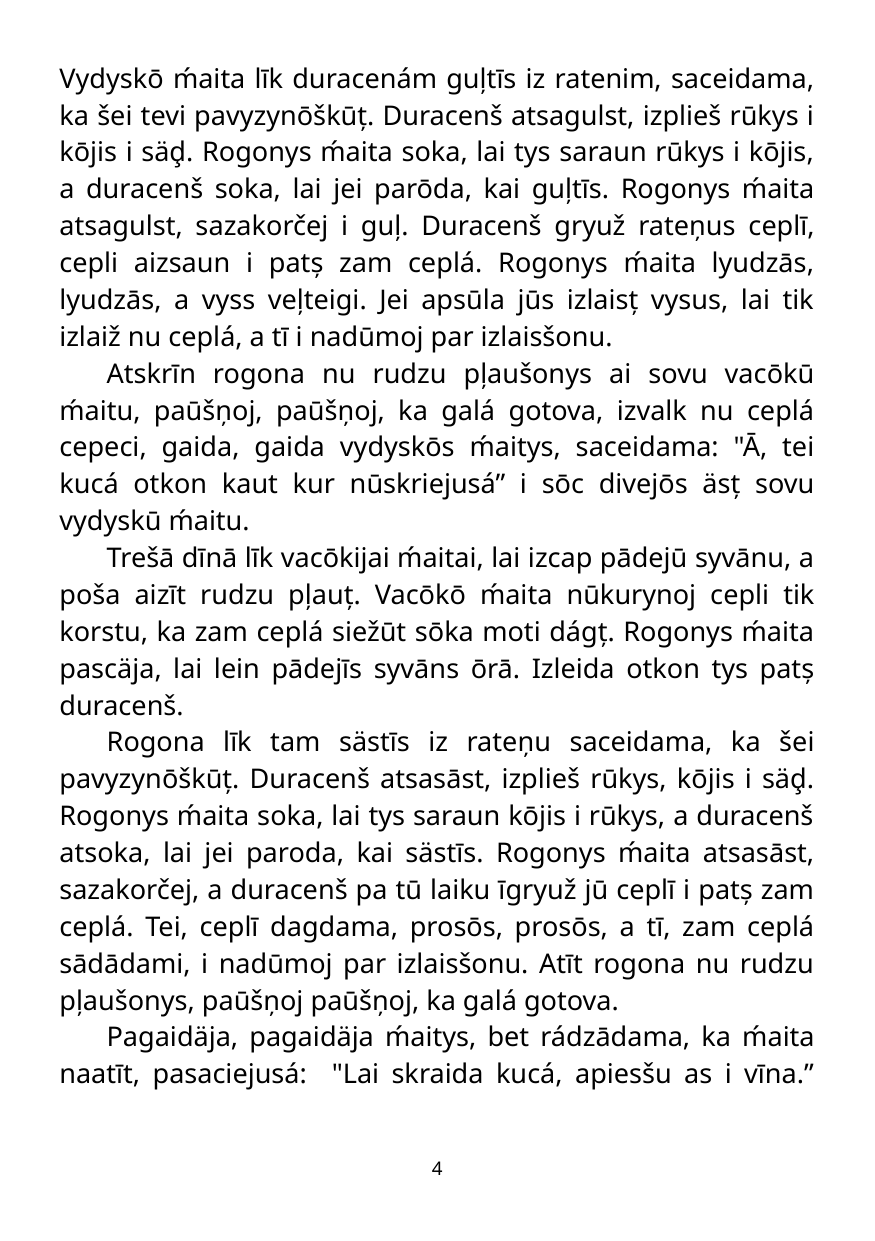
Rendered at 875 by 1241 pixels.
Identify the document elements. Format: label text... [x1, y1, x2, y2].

text Trešā dīnā līk vacōkijai ḿaitai, lai izcap pādejū syvānu, a poša aizīt rudzu pļauț. Vacōkō ḿaita nūkurynoj cepli tik korstu, ka zam ceplá siežūt sōka moti dágț. Rogonys ḿaita pascäja, lai lein pādejīs syvāns ōrā. Izleida otkon tys patș duracenš. [59, 538, 815, 723]
text Atskrīn rogona nu rudzu pļaušonys ai sovu vacōkū ḿaitu, paūšņoj, paūšņoj, ka galá gotova, izvalk nu ceplá cepeci, gaida, gaida vydyskōs ḿaitys, saceidama: "Ā, tei kucá otkon kaut kur nūskriejusá” i sōc divejōs äsț sovu vydyskū ḿaitu. [59, 354, 815, 538]
text Vydyskō ḿaita līk duracenám guļtīs iz ratenim, saceidama, ka šei tevi pavyzynōškūț. Duracenš atsagulst, izplieš rūkys i kōjis i säḑ. Rogonys ḿaita soka, lai tys saraun rūkys i kōjis, a duracenš soka, lai jei parōda, kai guļtīs. Rogonys ḿaita atsagulst, sazakorčej i guļ. Duracenš gryuž rateņus ceplī, cepli aizsaun i patș zam ceplá. Rogonys ḿaita lyudzās, lyudzās, a vyss veļteigi. Jei apsūla jūs izlaisț vysus, lai tik izlaiž nu ceplá, a tī i nadūmoj par izlaisšonu. [59, 59, 815, 354]
text Rogona līk tam sästīs iz rateņu saceidama, ka šei pavyzynōškūț. Duracenš atsasāst, izplieš rūkys, kōjis i säḑ. Rogonys ḿaita soka, lai tys saraun kōjis i rūkys, a duracenš atsoka, lai jei paroda, kai sästīs. Rogonys ḿaita atsasāst, sazakorčej, a duracenš pa tū laiku īgryuž jū ceplī i patș zam ceplá. Tei, ceplī dagdama, prosōs, prosōs, a tī, zam ceplá sādādami, i nadūmoj par izlaisšonu. Atīt rogona nu rudzu pļaušonys, paūšņoj paūšņoj, ka galá gotova. [59, 723, 815, 1018]
text Pagaidäja, pagaidäja ḿaitys, bet rádzādama, ka ḿaita naatīt, pasaciejusá: "Lai skraida kucá, apiesšu as i vīna.” [59, 1018, 815, 1092]
